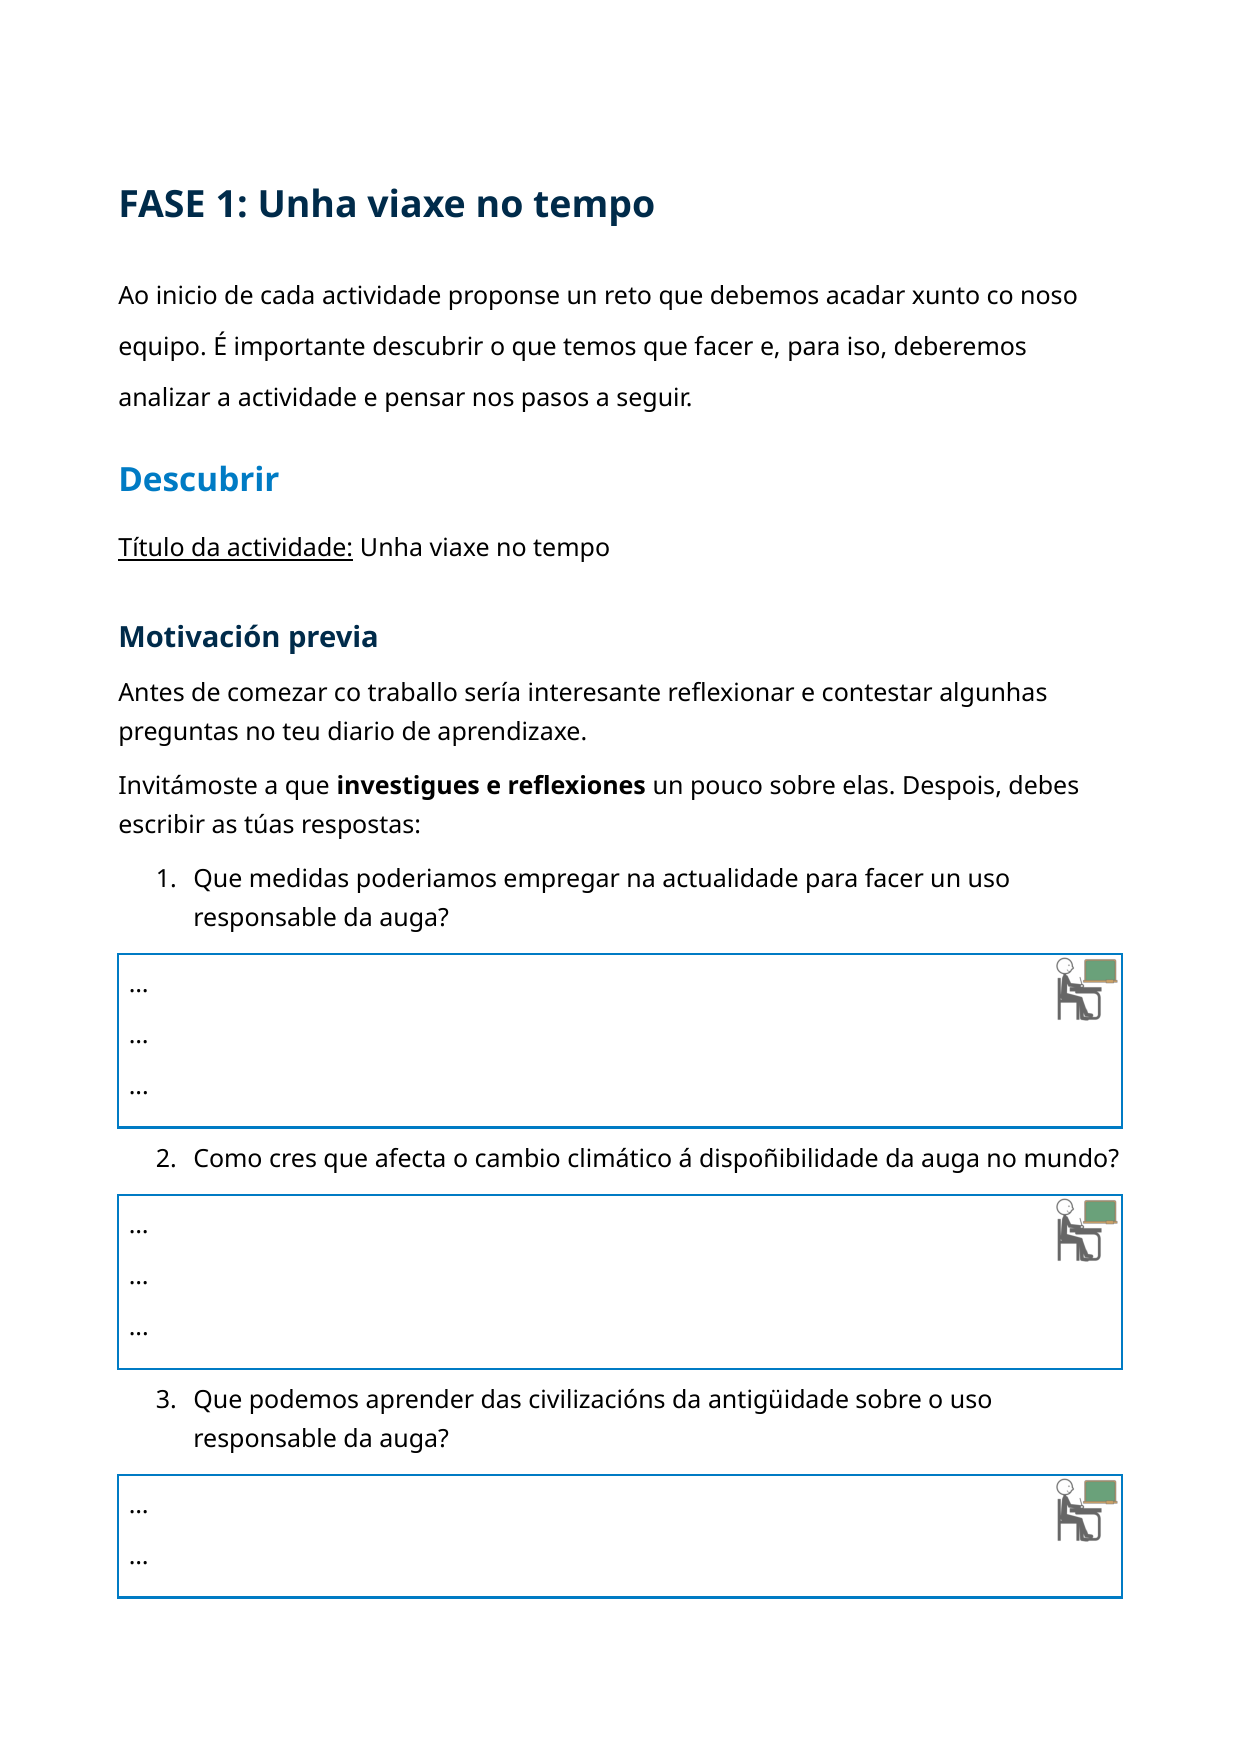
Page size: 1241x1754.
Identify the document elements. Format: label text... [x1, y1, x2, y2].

table_header … … ... [119, 1196, 1121, 1367]
list Como cres que afecta o cambio climático á dispoñibilidade da auga no mundo? [156, 1140, 1122, 1174]
subtitle Descubrir [118, 456, 1122, 501]
subtitle Motivación previa [118, 616, 1122, 656]
text Antes de comezar co traballo sería interesante reflexionar e contestar algunhas preguntas no teu diario de aprendizaxe. [118, 674, 1122, 748]
text Ao inicio de cada actividade proponse un reto que debemos acadar xunto co noso equipo. É importante descubrir o que temos que facer e, para iso, deberemos analizar a actividade e pensar nos pasos a seguir. [118, 277, 1122, 413]
text Invitámoste a que investigues e reflexiones un pouco sobre elas. Despois, debes escribir as túas respostas: [118, 767, 1122, 841]
list Que medidas poderiamos empregar na actualidade para facer un uso responsable da auga? [156, 860, 1122, 933]
table_header … … ... [119, 955, 1121, 1126]
list Que podemos aprender das civilizacións da antigüidade sobre o uso responsable da auga? [156, 1381, 1122, 1454]
table_header … … [119, 1476, 1121, 1596]
text Título da actividade: Unha viaxe no tempo [118, 530, 1122, 564]
subtitle FASE 1: Unha viaxe no tempo [118, 177, 1122, 228]
